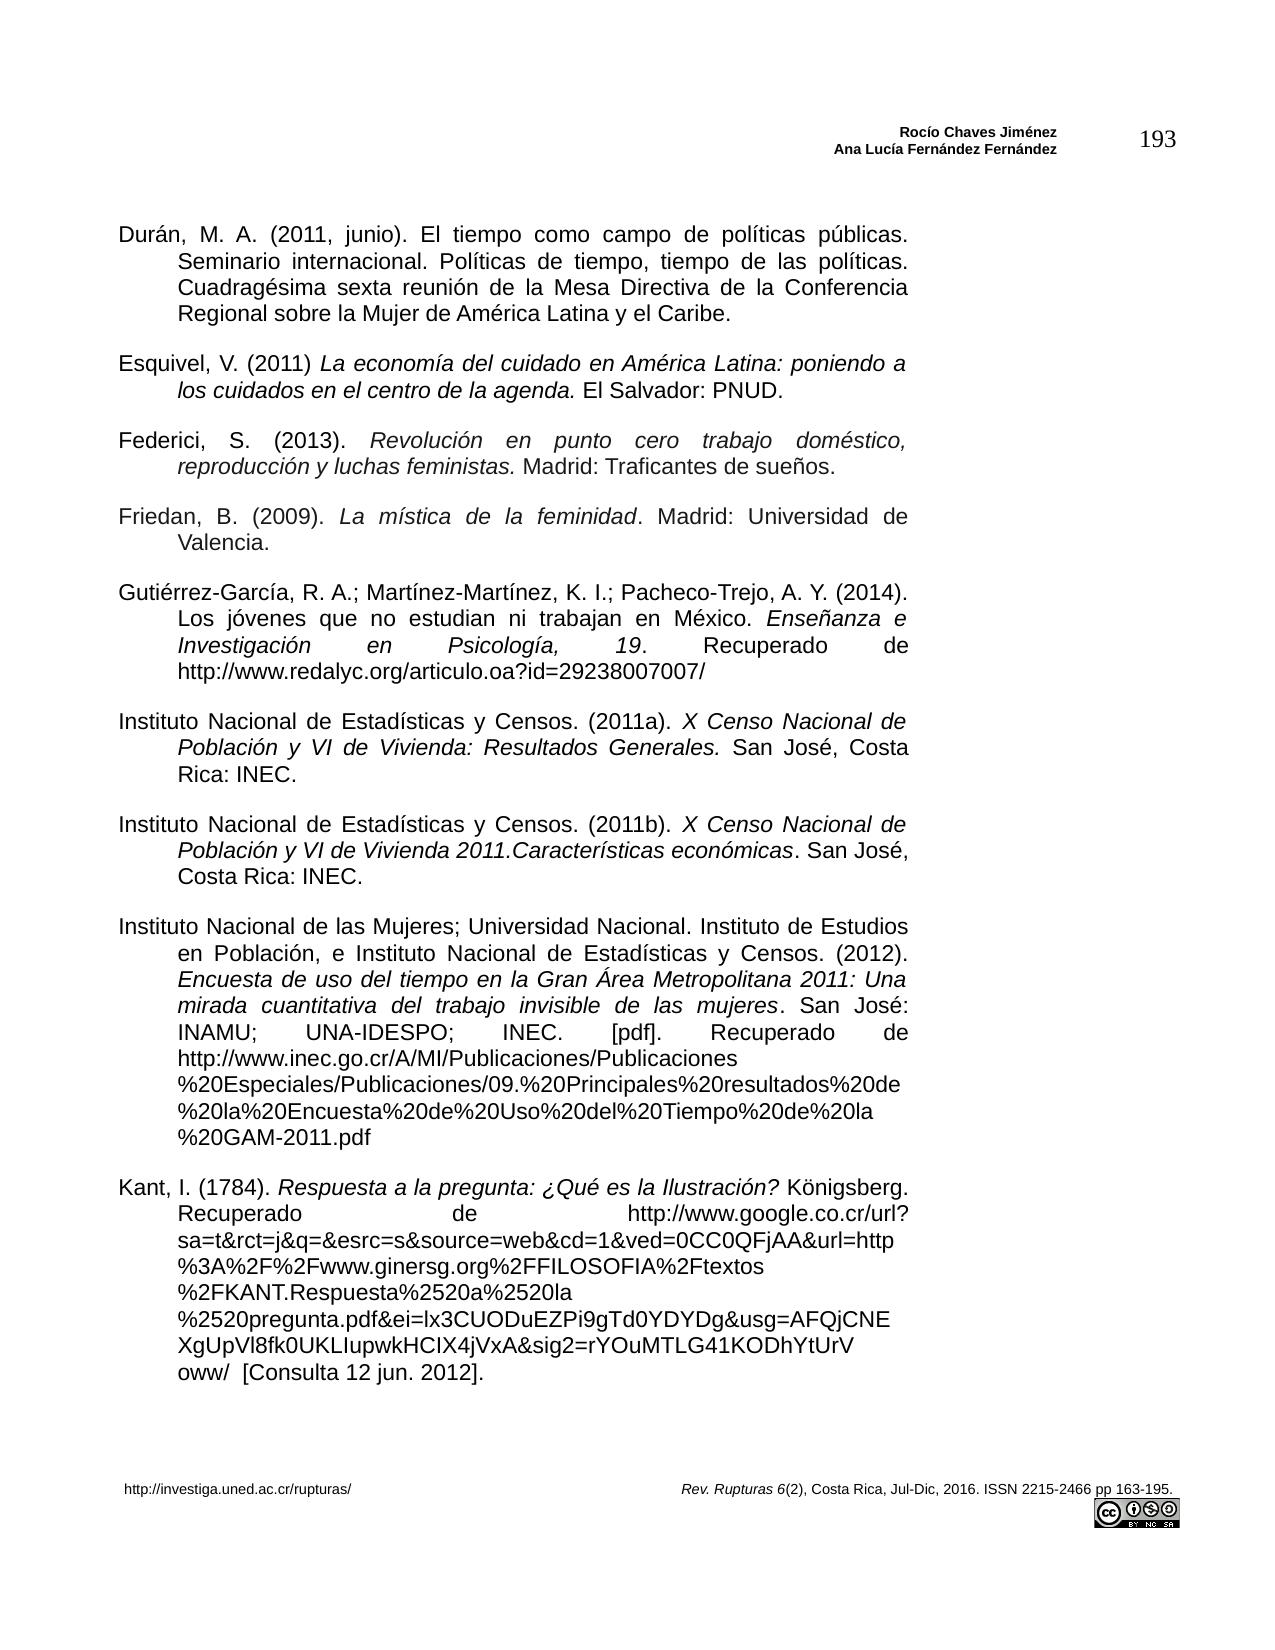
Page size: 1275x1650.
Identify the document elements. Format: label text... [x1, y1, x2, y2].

picture [1094, 1498, 1180, 1528]
text Instituto Nacional de Estadísticas y Censos. (2011a). X Censo Nacional de Población y VI de Vivienda: Resultados Generales. San José, Costa Rica: INEC. [118, 708, 909, 787]
text Instituto Nacional de las Mujeres; Universidad Nacional. Instituto de Estudios en Población, e Instituto Nacional de Estadísticas y Censos. (2012). Encuesta de uso del tiempo en la Gran Área Metropolitana 2011: Una mirada cuantitativa del trabajo invisible de las mujeres. San José: INAMU; UNA-IDESPO; INEC. [pdf]. Recuperado de http://www.inec.go.cr/A/MI/Publicaciones/Publicaciones%20Especiales/Publicaciones/09.%20Principales%20resultados%20de%20la%20Encuesta%20de%20Uso%20del%20Tiempo%20de%20la%20GAM-2011.pdf [118, 913, 909, 1150]
text Instituto Nacional de Estadísticas y Censos. (2011b). X Censo Nacional de Población y VI de Vivienda 2011.Características económicas. San José, Costa Rica: INEC. [118, 811, 909, 890]
text Gutiérrez-García, R. A.; Martínez-Martínez, K. I.; Pacheco-Trejo, A. Y. (2014). Los jóvenes que no estudian ni trabajan en México. Enseñanza e Investigación en Psicología, 19. Recuperado de http://www.redalyc.org/articulo.oa?id=29238007007/ [118, 579, 909, 684]
text Durán, M. A. (2011, junio). El tiempo como campo de políticas públicas. Seminario internacional. Políticas de tiempo, tiempo de las políticas. Cuadragésima sexta reunión de la Mesa Directiva de la Conferencia Regional sobre la Mujer de América Latina y el Caribe. [118, 221, 909, 327]
text Esquivel, V. (2011) La economía del cuidado en América Latina: poniendo a los cuidados en el centro de la agenda. El Salvador: PNUD. [118, 350, 909, 403]
text Friedan, B. (2009). La mística de la feminidad. Madrid: Universidad de Valencia. [118, 503, 909, 556]
text Federici, S. (2013). Revolución en punto cero trabajo doméstico, reproducción y luchas feministas. Madrid: Traficantes de sueños. [118, 427, 909, 479]
text Kant, I. (1784). Respuesta a la pregunta: ¿Qué es la Ilustración? Königsberg. Recuperado de http://www.google.co.cr/url? sa=t&rct=j&q=&esrc=s&source=web&cd=1&ved=0CC0QFjAA&url=http%3A%2F%2Fwww.ginersg.org%2FFILOSOFIA%2Ftextos %2FKANT.Respuesta%2520a%2520la %2520pregunta.pdf&ei=lx3CUODuEZPi9gTd0YDYDg&usg=AFQjCNE XgUpVl8fk0UKLIupwkHCIX4jVxA&sig2=rYOuMTLG41KODhYtUrV oww/ [Consulta 12 jun. 2012]. [118, 1174, 909, 1385]
